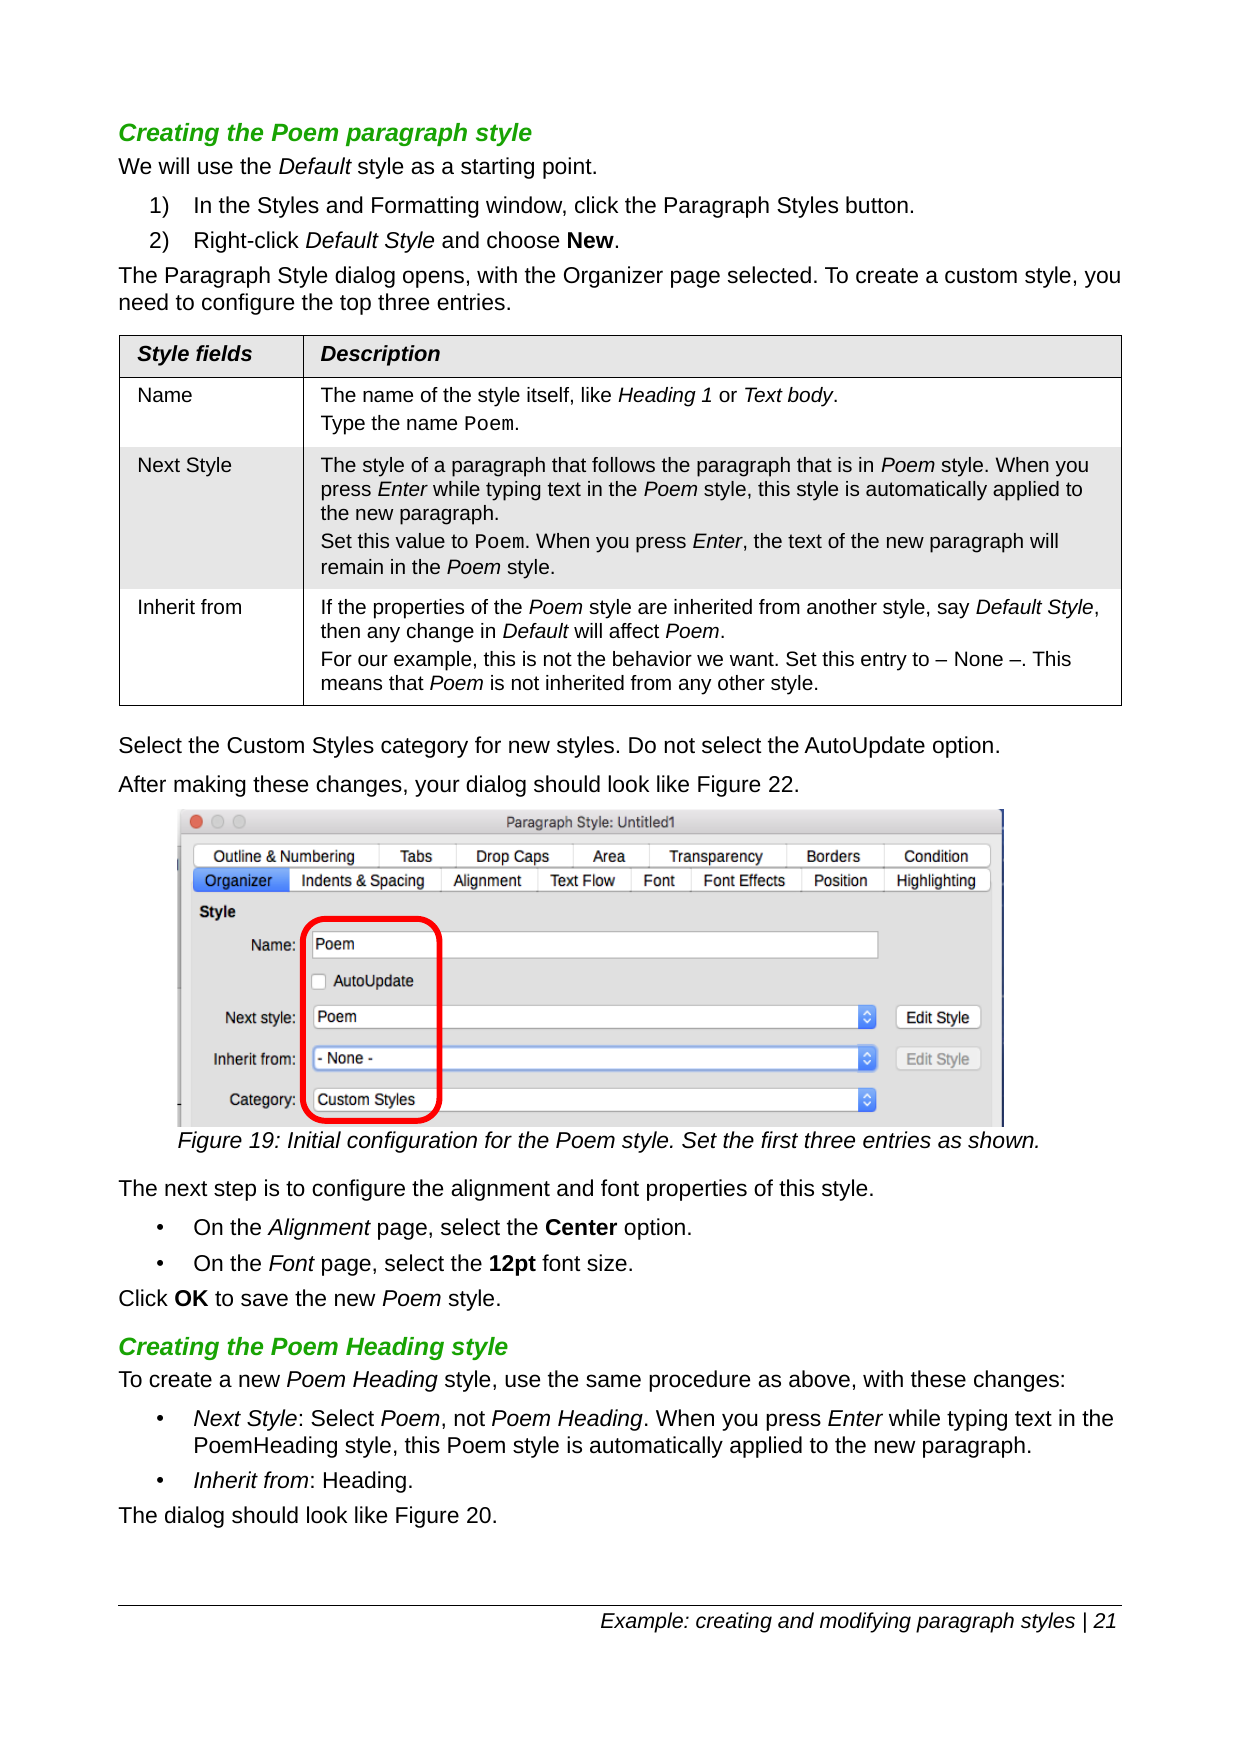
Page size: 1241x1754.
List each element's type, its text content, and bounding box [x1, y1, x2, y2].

table_cell Inherit from [120, 589, 303, 705]
text Select the Custom Styles category for new styles. Do not select the AutoUpdate option. [118, 732, 1122, 758]
subtitle Creating the Poem paragraph style [118, 118, 1122, 147]
list Inherit from: Heading. [156, 1467, 1122, 1493]
list To create a new Poem Heading style, use the same procedure as above, with these changes: [118, 1366, 1122, 1393]
list The next step is to configure the alignment and font properties of this style. [118, 1175, 1122, 1202]
list We will use the Default style as a starting point. [118, 153, 1122, 179]
table_header Description [304, 336, 1121, 377]
list On the Font page, select the 12pt font size. [156, 1249, 1122, 1276]
table_cell The name of the style itself, like Heading 1 or Text body. Type the name Poem. [304, 378, 1121, 447]
table_header Style fields [120, 336, 303, 377]
text The Paragraph Style dialog opens, with the Organizer page selected. To create a custom style, you need to configure the top three entries. [118, 262, 1122, 315]
table_cell Next Style [120, 447, 303, 589]
table_cell If the properties of the Poem style are inherited from another style, say Default Style, then any change in Default will affect Poem. For our example, this is not the behavior we want. Set this entry to – None –. This means that Poem is not inherited from any other style. [304, 589, 1121, 705]
table_cell Name [120, 378, 303, 447]
list In the Styles and Formatting window, click the Paragraph Styles button. [169, 192, 1122, 218]
text Figure 19: Initial configuration for the Poem style. Set the first three entries as shown. [177, 1127, 1063, 1153]
subtitle Creating the Poem Heading style [118, 1332, 1122, 1360]
text Click OK to save the new Poem style. [118, 1285, 1122, 1311]
table_cell The style of a paragraph that follows the paragraph that is in Poem style. When you press Enter while typing text in the Poem style, this style is automatically applied to the new paragraph. Set this value to Poem. When you press Enter, the text of the new paragraph will remain in the Poem style. [304, 447, 1121, 589]
text The dialog should look like Figure 20. [118, 1502, 1122, 1528]
list Right-click Default Style and choose New. [169, 227, 1122, 253]
list Next Style: Select Poem, not Poem Heading. When you press Enter while typing text in the PoemHeading style, this Poem style is automatically applied to the new paragraph. [156, 1405, 1122, 1458]
list On the Alignment page, select the Center option. [156, 1214, 1122, 1241]
text After making these changes, your dialog should look like Figure 22. [118, 771, 1122, 797]
picture [177, 809, 1004, 1127]
